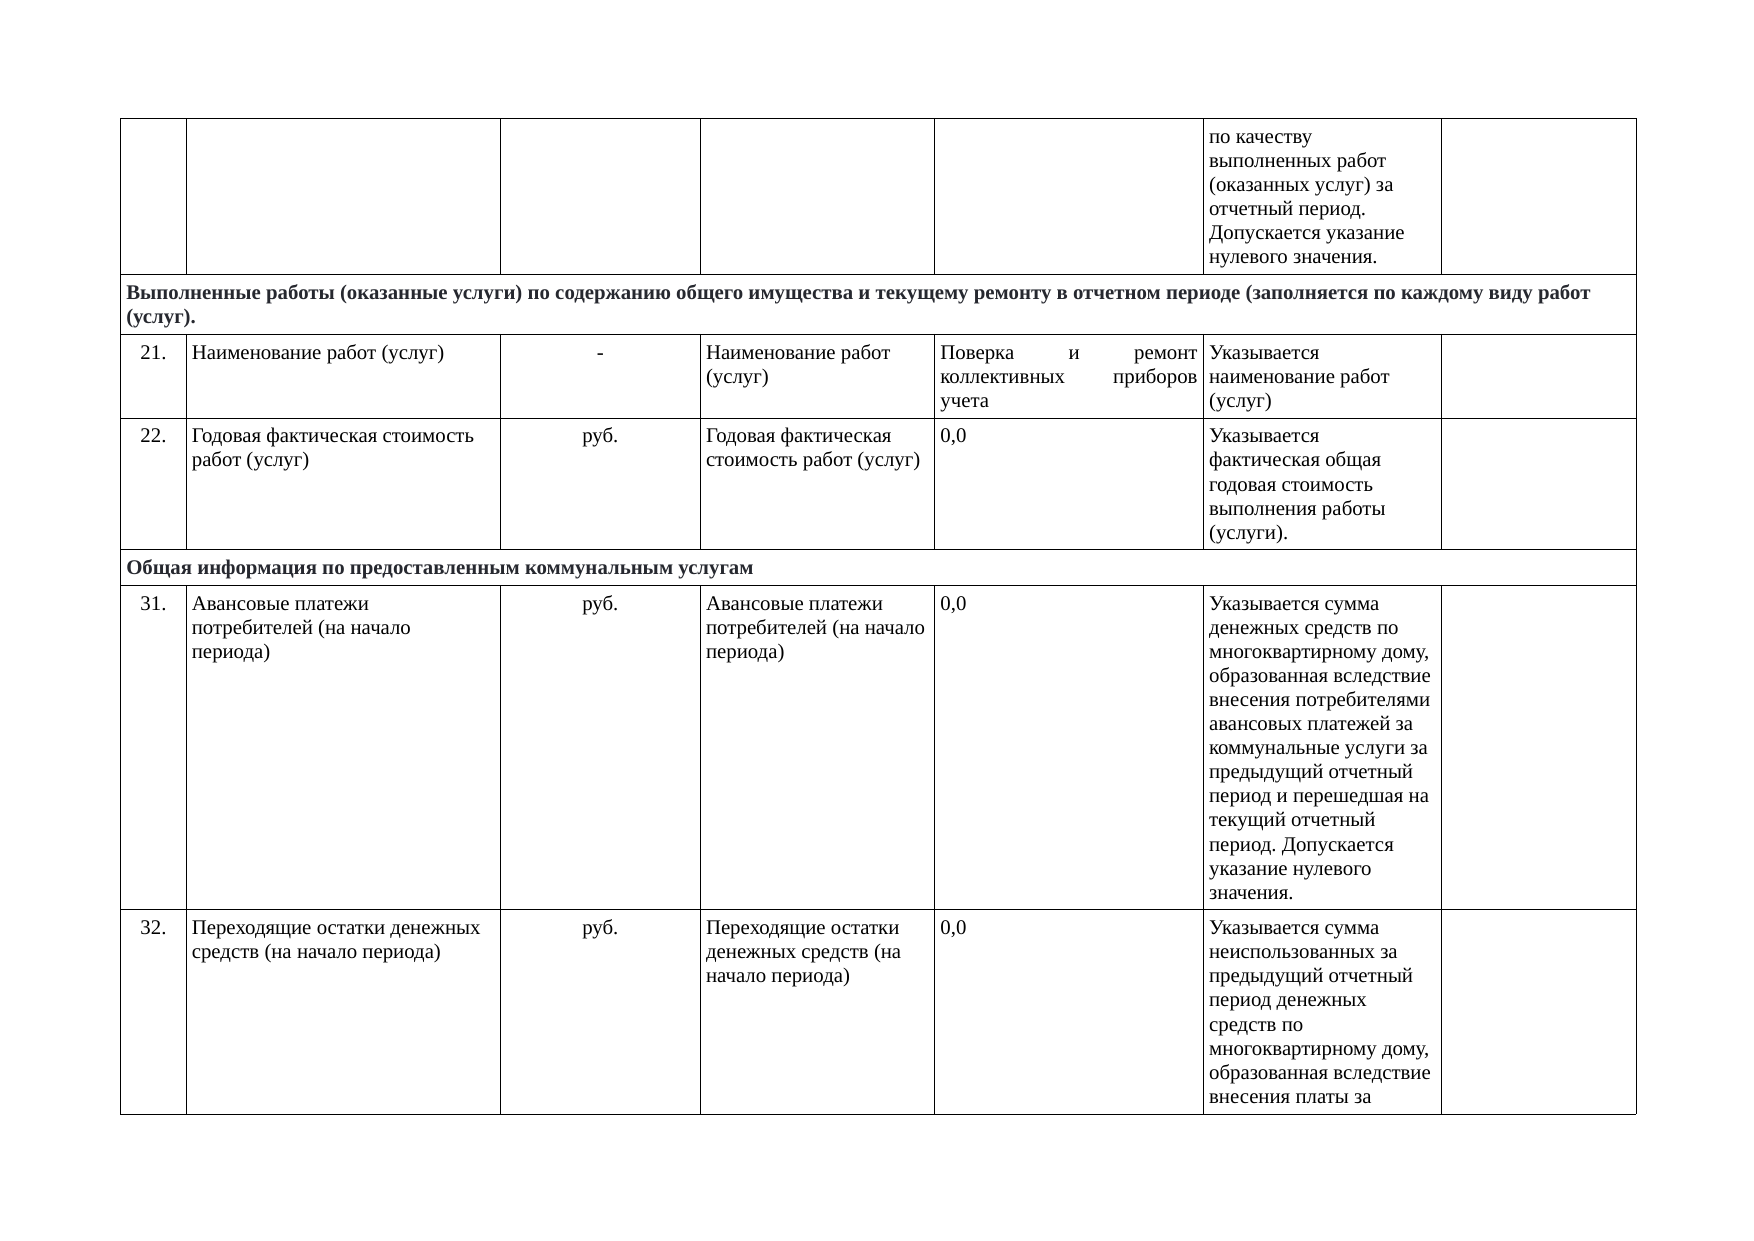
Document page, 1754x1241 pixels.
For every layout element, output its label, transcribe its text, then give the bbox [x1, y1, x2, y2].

table_cell - [501, 335, 700, 417]
table_cell [501, 119, 700, 274]
table_cell 0,0 [935, 910, 1203, 1113]
table_cell Выполненные работы (оказанные услуги) по содержанию общего имущества и текущему ремонту в отчетном периоде (заполняется по каждому виду работ (услуг). [121, 275, 1636, 334]
table_cell Авансовые платежи потребителей (на начало периода) [187, 586, 500, 909]
table_cell 0,0 [935, 419, 1203, 549]
table_cell Годовая фактическая стоимость работ (услуг) [701, 419, 934, 549]
table_cell руб. [501, 419, 700, 549]
table_cell по качеству выполненных работ (оказанных услуг) за отчетный период. Допускается указание нулевого значения. [1204, 119, 1441, 274]
table_cell Авансовые платежи потребителей (на начало периода) [701, 586, 934, 909]
table_cell [935, 119, 1203, 274]
table_cell 31. [121, 586, 186, 909]
table_cell [1442, 119, 1636, 274]
table_cell 0,0 [935, 586, 1203, 909]
table_cell руб. [501, 586, 700, 909]
table_cell Наименование работ (услуг) [187, 335, 500, 417]
table_cell [121, 119, 186, 274]
table_cell Указывается сумма денежных средств по многоквартирному дому, образованная вследствие внесения потребителями авансовых платежей за коммунальные услуги за предыдущий отчетный период и перешедшая на текущий отчетный период. Допускается указание нулевого значения. [1204, 586, 1441, 909]
table_cell руб. [501, 910, 700, 1113]
table_cell Указывается фактическая общая годовая стоимость выполнения работы (услуги). [1204, 419, 1441, 549]
table_cell Переходящие остатки денежных средств (на начало периода) [187, 910, 500, 1113]
table_cell Переходящие остатки денежных средств (на начало периода) [701, 910, 934, 1113]
table_cell [1442, 419, 1636, 549]
table_cell Указывается сумма неиспользованных за предыдущий отчетный период денежных средств по многоквартирному дому, образованная вследствие внесения платы за [1204, 910, 1441, 1113]
table_cell [1442, 910, 1636, 1113]
table_cell 21. [121, 335, 186, 417]
table_cell Наименование работ (услуг) [701, 335, 934, 417]
table_cell Поверка и ремонт коллективных приборов учета [935, 335, 1203, 417]
table_cell [1442, 586, 1636, 909]
table_cell Указывается наименование работ (услуг) [1204, 335, 1441, 417]
table_cell [187, 119, 500, 274]
table_cell 32. [121, 910, 186, 1113]
table_cell [701, 119, 934, 274]
table_cell Общая информация по предоставленным коммунальным услугам [121, 550, 1636, 585]
table_cell 22. [121, 419, 186, 549]
table_cell [1442, 335, 1636, 417]
table_cell Годовая фактическая стоимость работ (услуг) [187, 419, 500, 549]
